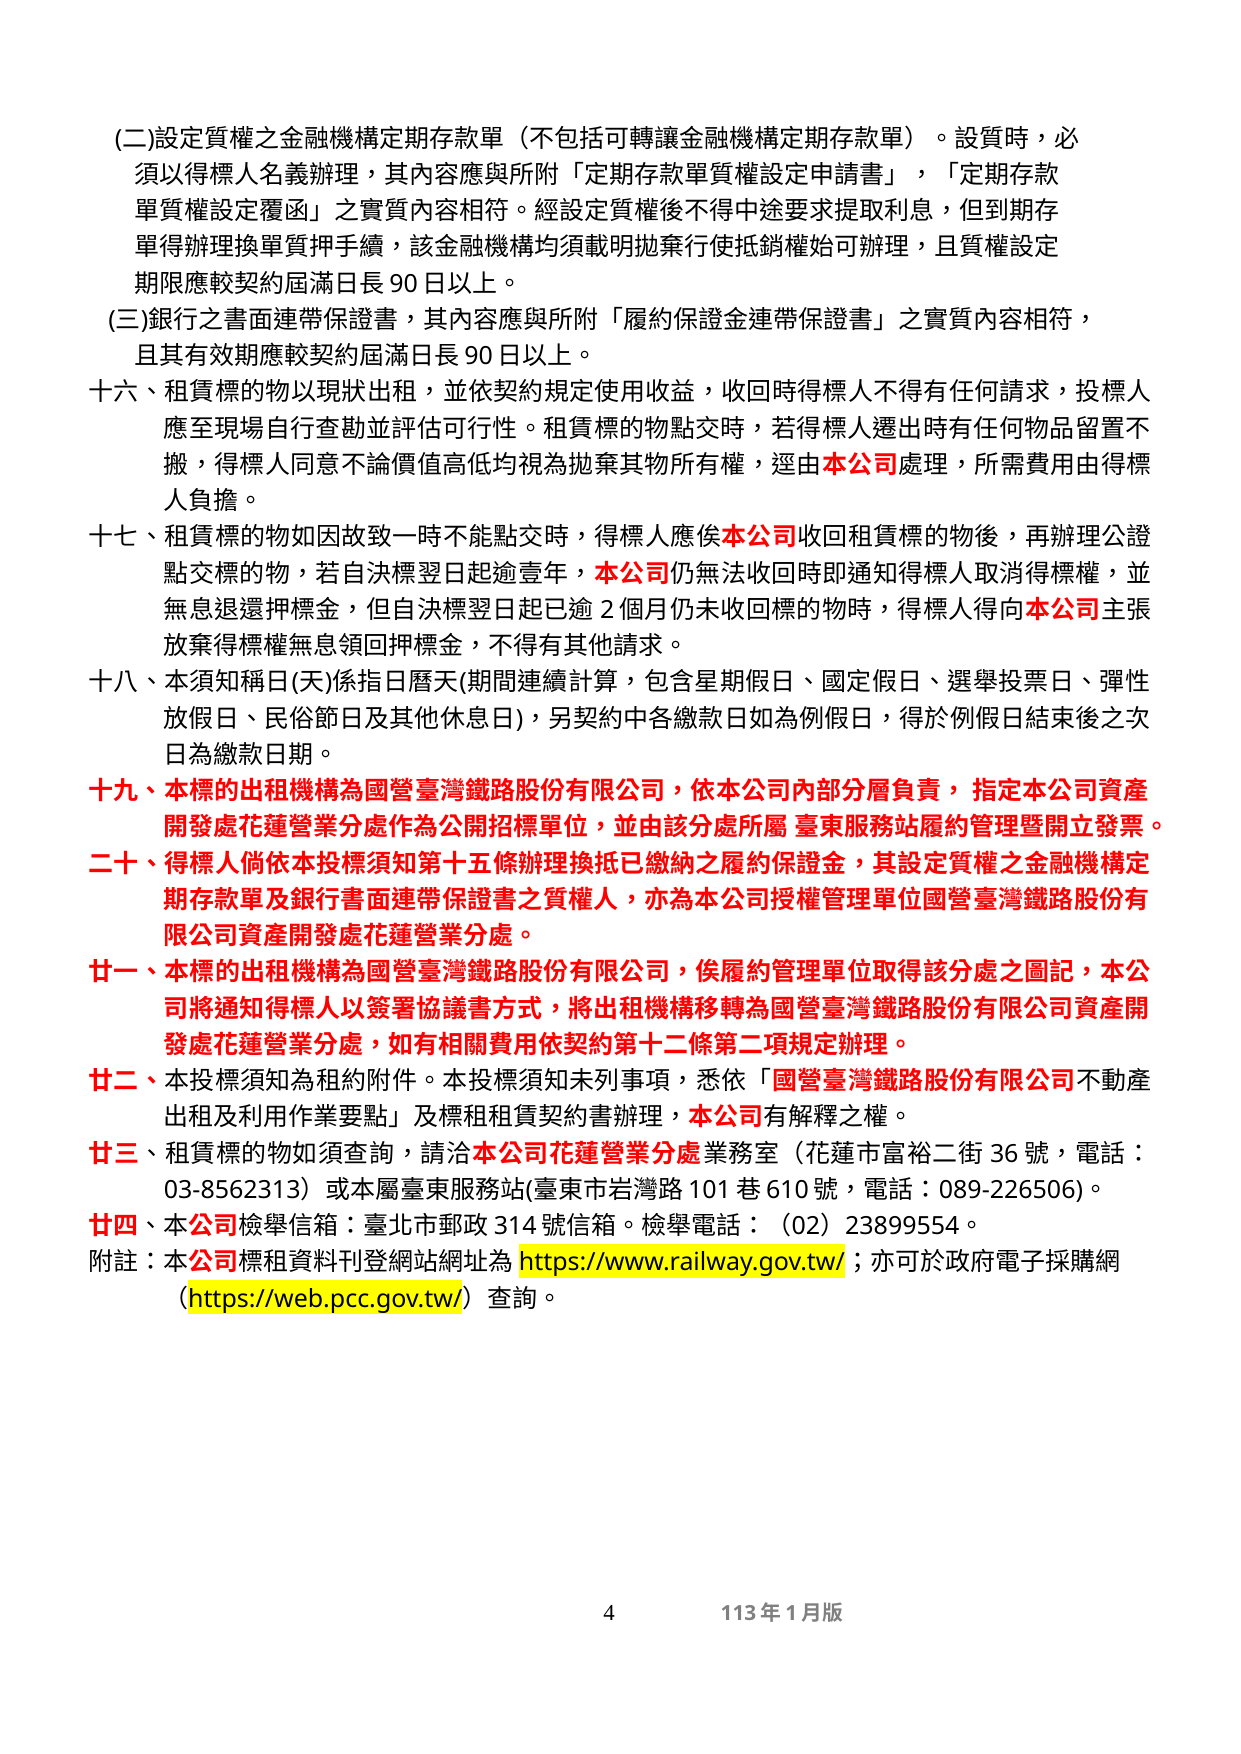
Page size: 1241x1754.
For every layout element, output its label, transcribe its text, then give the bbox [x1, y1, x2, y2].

text 須以得標人名義辦理，其內容應與所附「定期存款單質權設定申請書」，「定期存款 [89, 154, 1149, 191]
text 單質權設定覆函」之實質內容相符。經設定質權後不得中途要求提取利息，但到期存 [89, 191, 1149, 227]
text 廿三、租賃標的物如須查詢，請洽本公司花蓮營業分處業務室（花蓮市富裕二街36號，電話：03-8562313）或本屬臺東服務站(臺東市岩灣路101巷610號，電話：089-226506)。 [88, 1133, 1152, 1206]
text 十六、租賃標的物以現狀出租，並依契約規定使用收益，收回時得標人不得有任何請求，投標人應至現場自行查勘並評估可行性。租賃標的物點交時，若得標人遷出時有任何物品留置不搬，得標人同意不論價值高低均視為拋棄其物所有權，逕由本公司處理，所需費用由得標人負擔。 [88, 372, 1152, 517]
text 且其有效期應較契約屆滿日長90日以上。 [89, 336, 1149, 372]
text 十七、租賃標的物如因故致一時不能點交時，得標人應俟本公司收回租賃標的物後，再辦理公證點交標的物，若自決標翌日起逾壹年，本公司仍無法收回時即通知得標人取消得標權，並無息退還押標金，但自決標翌日起已逾2個月仍未收回標的物時，得標人得向本公司主張放棄得標權無息領回押標金，不得有其他請求。 [88, 517, 1152, 662]
text 附註：本公司標租資料刊登網站網址為https://www.railway.gov.tw/；亦可於政府電子採購網（https://web.pcc.gov.tw/）查詢。 [89, 1242, 1152, 1314]
text 廿一、本標的出租機構為國營臺灣鐵路股份有限公司，俟履約管理單位取得該分處之圖記，本公司將通知得標人以簽署協議書方式，將出租機構移轉為國營臺灣鐵路股份有限公司資產開發處花蓮營業分處，如有相關費用依契約第十二條第二項規定辦理。 [88, 952, 1152, 1061]
text (三)銀行之書面連帶保證書，其內容應與所附「履約保證金連帶保證書」之實質內容相符， [89, 299, 1149, 336]
text 單得辦理換單質押手續，該金融機構均須載明拋棄行使抵銷權始可辦理，且質權設定 [89, 227, 1149, 263]
text 廿二、本投標須知為租約附件。本投標須知未列事項，悉依「國營臺灣鐵路股份有限公司不動產出租及利用作業要點」及標租租賃契約書辦理，本公司有解釋之權。 [88, 1061, 1152, 1133]
text 十九、本標的出租機構為國營臺灣鐵路股份有限公司，依本公司內部分層負責， 指定本公司資產開發處花蓮營業分處作為公開招標單位，並由該分處所屬 臺東服務站履約管理暨開立發票。 [88, 771, 1152, 843]
text 十八、本須知稱日(天)係指日曆天(期間連續計算，包含星期假日、國定假日、選舉投票日、彈性放假日、民俗節日及其他休息日)，另契約中各繳款日如為例假日，得於例假日結束後之次日為繳款日期。 [88, 662, 1152, 771]
text 廿四、本公司檢舉信箱：臺北市郵政314號信箱。檢舉電話：（02）23899554。 [88, 1206, 1152, 1242]
text (二)設定質權之金融機構定期存款單（不包括可轉讓金融機構定期存款單）。設質時，必 [89, 118, 1149, 154]
text 二十、得標人倘依本投標須知第十五條辦理換抵已繳納之履約保證金，其設定質權之金融機構定期存款單及銀行書面連帶保證書之質權人，亦為本公司授權管理單位國營臺灣鐵路股份有限公司資產開發處花蓮營業分處。 [88, 843, 1152, 952]
text 期限應較契約屆滿日長90日以上。 [89, 263, 1149, 299]
